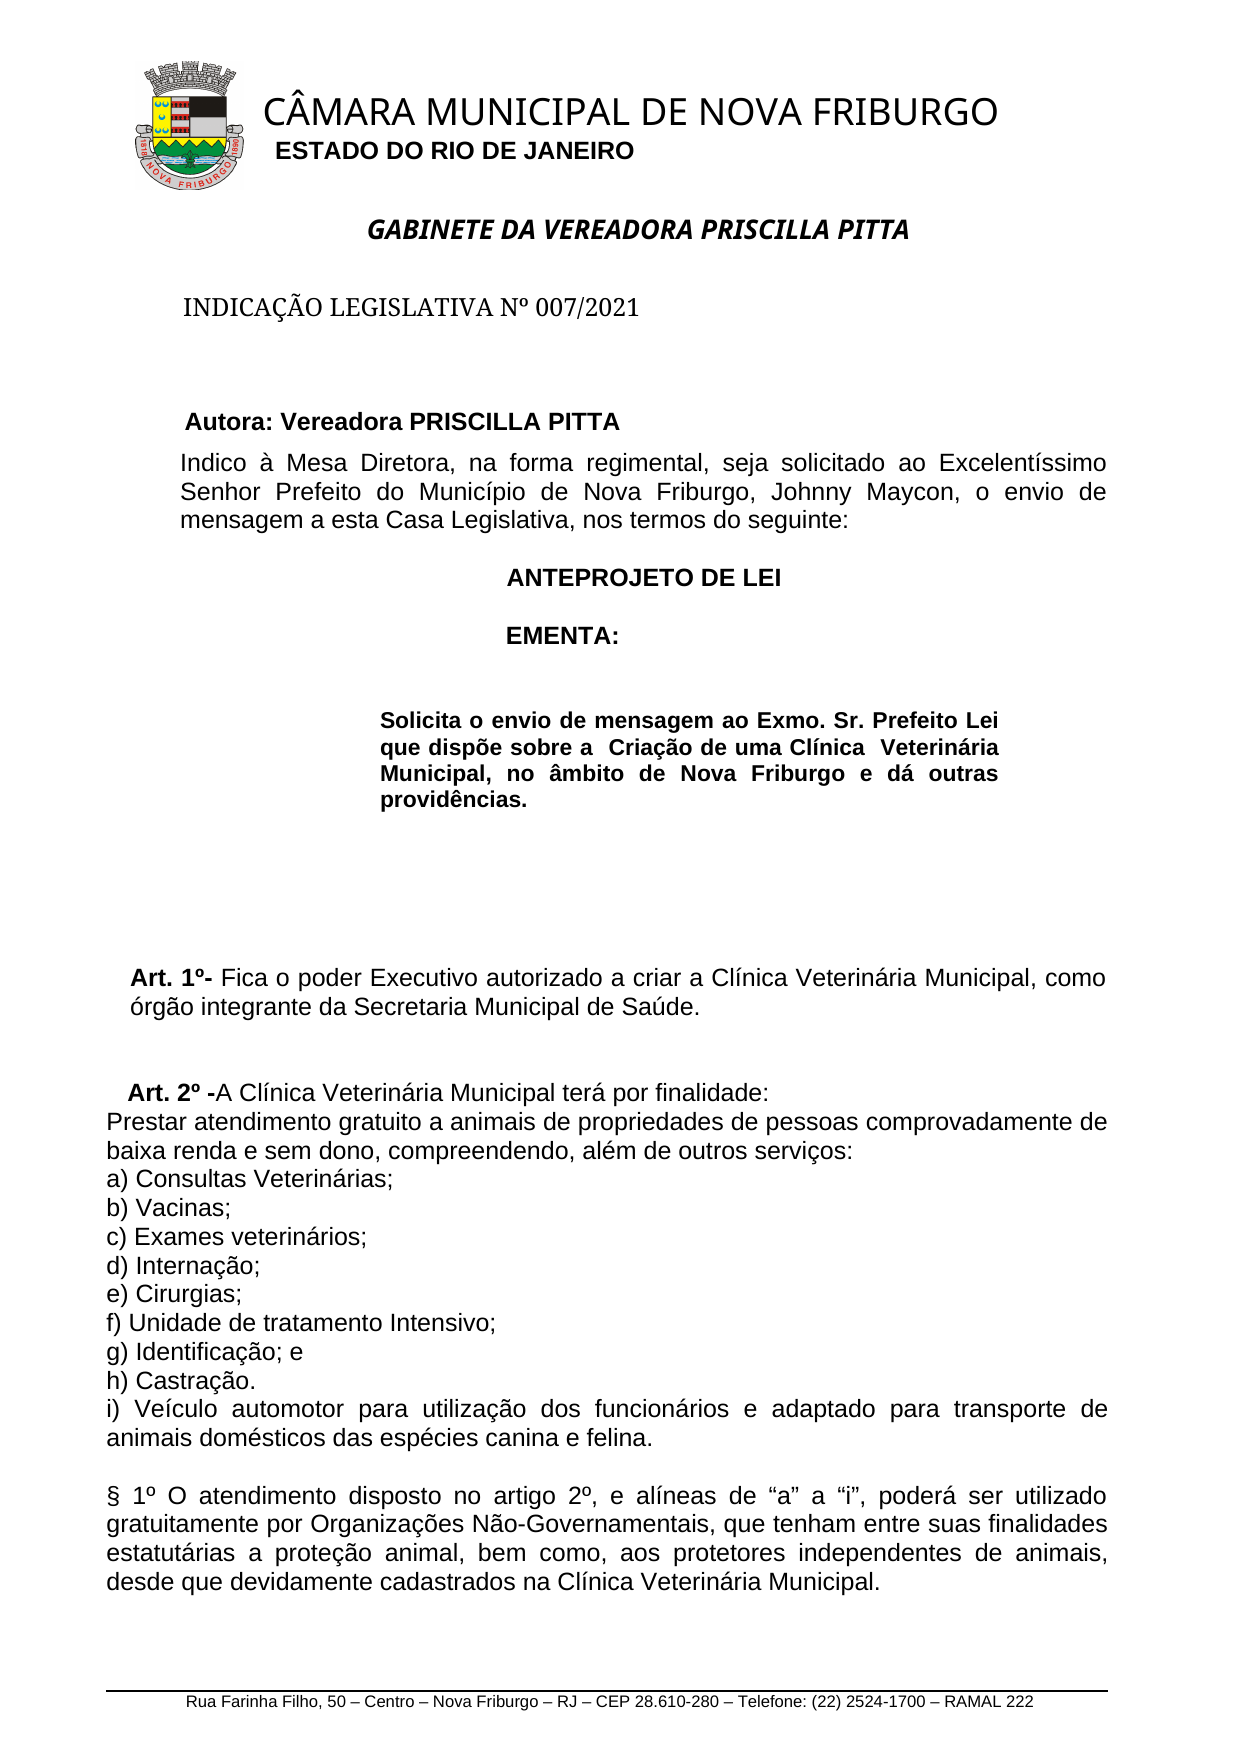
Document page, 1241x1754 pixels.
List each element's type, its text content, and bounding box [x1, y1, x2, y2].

text § 1º O atendimento disposto no artigo 2º, e alíneas de “a” a “i”, poderá ser utilizado gratuitamente por Organizações Não-Governamentais, que tenham entre suas finalidades estatutárias a proteção animal, bem como, aos protetores independentes de animais, desde que devidamente cadastrados na Clínica Veterinária Municipal. [106, 1481, 1110, 1596]
text Prestar atendimento gratuito a animais de propriedades de pessoas comprovadamente de baixa renda e sem dono, compreendendo, além de outros serviços: [106, 1107, 1110, 1164]
text g) Identificação; e [106, 1337, 1110, 1366]
text e) Cirurgias; [106, 1279, 1110, 1308]
text INDICAÇÃO LEGISLATIVA Nº 007/2021 [106, 290, 1108, 324]
text b) Vacinas; [106, 1193, 1110, 1222]
table_header Solicita o envio de mensagem ao Exmo. Sr. Prefeito Lei que dispõe sobre a Criação de uma Clínica Veterinária Municipal, no âmbito de Nova Friburgo e dá outras providências. [380, 707, 999, 841]
text i) Veículo automotor para utilização dos funcionários e adaptado para transporte de animais domésticos das espécies canina e felina. [106, 1394, 1110, 1452]
text ANTEPROJETO DE LEI [180, 563, 1108, 592]
text GABINETE DA VEREADORA PRISCILLA PITTA [169, 211, 1108, 247]
text Art. 1º- Fica o poder Executivo autorizado a criar a Clínica Veterinária Municipal, como órgão integrante da Secretaria Municipal de Saúde. [130, 963, 1108, 1021]
text Autora: Vereadora PRISCILLA PITTA [106, 407, 1108, 435]
text EMENTA: [180, 621, 1108, 650]
text h) Castração. [106, 1366, 1110, 1394]
text f) Unidade de tratamento Intensivo; [106, 1308, 1110, 1337]
text a) Consultas Veterinárias; [106, 1164, 1110, 1193]
text Art. 2º -A Clínica Veterinária Municipal terá por finalidade: [106, 1078, 1110, 1107]
text c) Exames veterinários; [106, 1222, 1110, 1251]
text d) Internação; [106, 1251, 1110, 1279]
text Indico à Mesa Diretora, na forma regimental, seja solicitado ao Excelentíssimo Senhor Prefeito do Município de Nova Friburgo, Johnny Maycon, o envio de mensagem a esta Casa Legislativa, nos termos do seguinte: [180, 448, 1108, 534]
